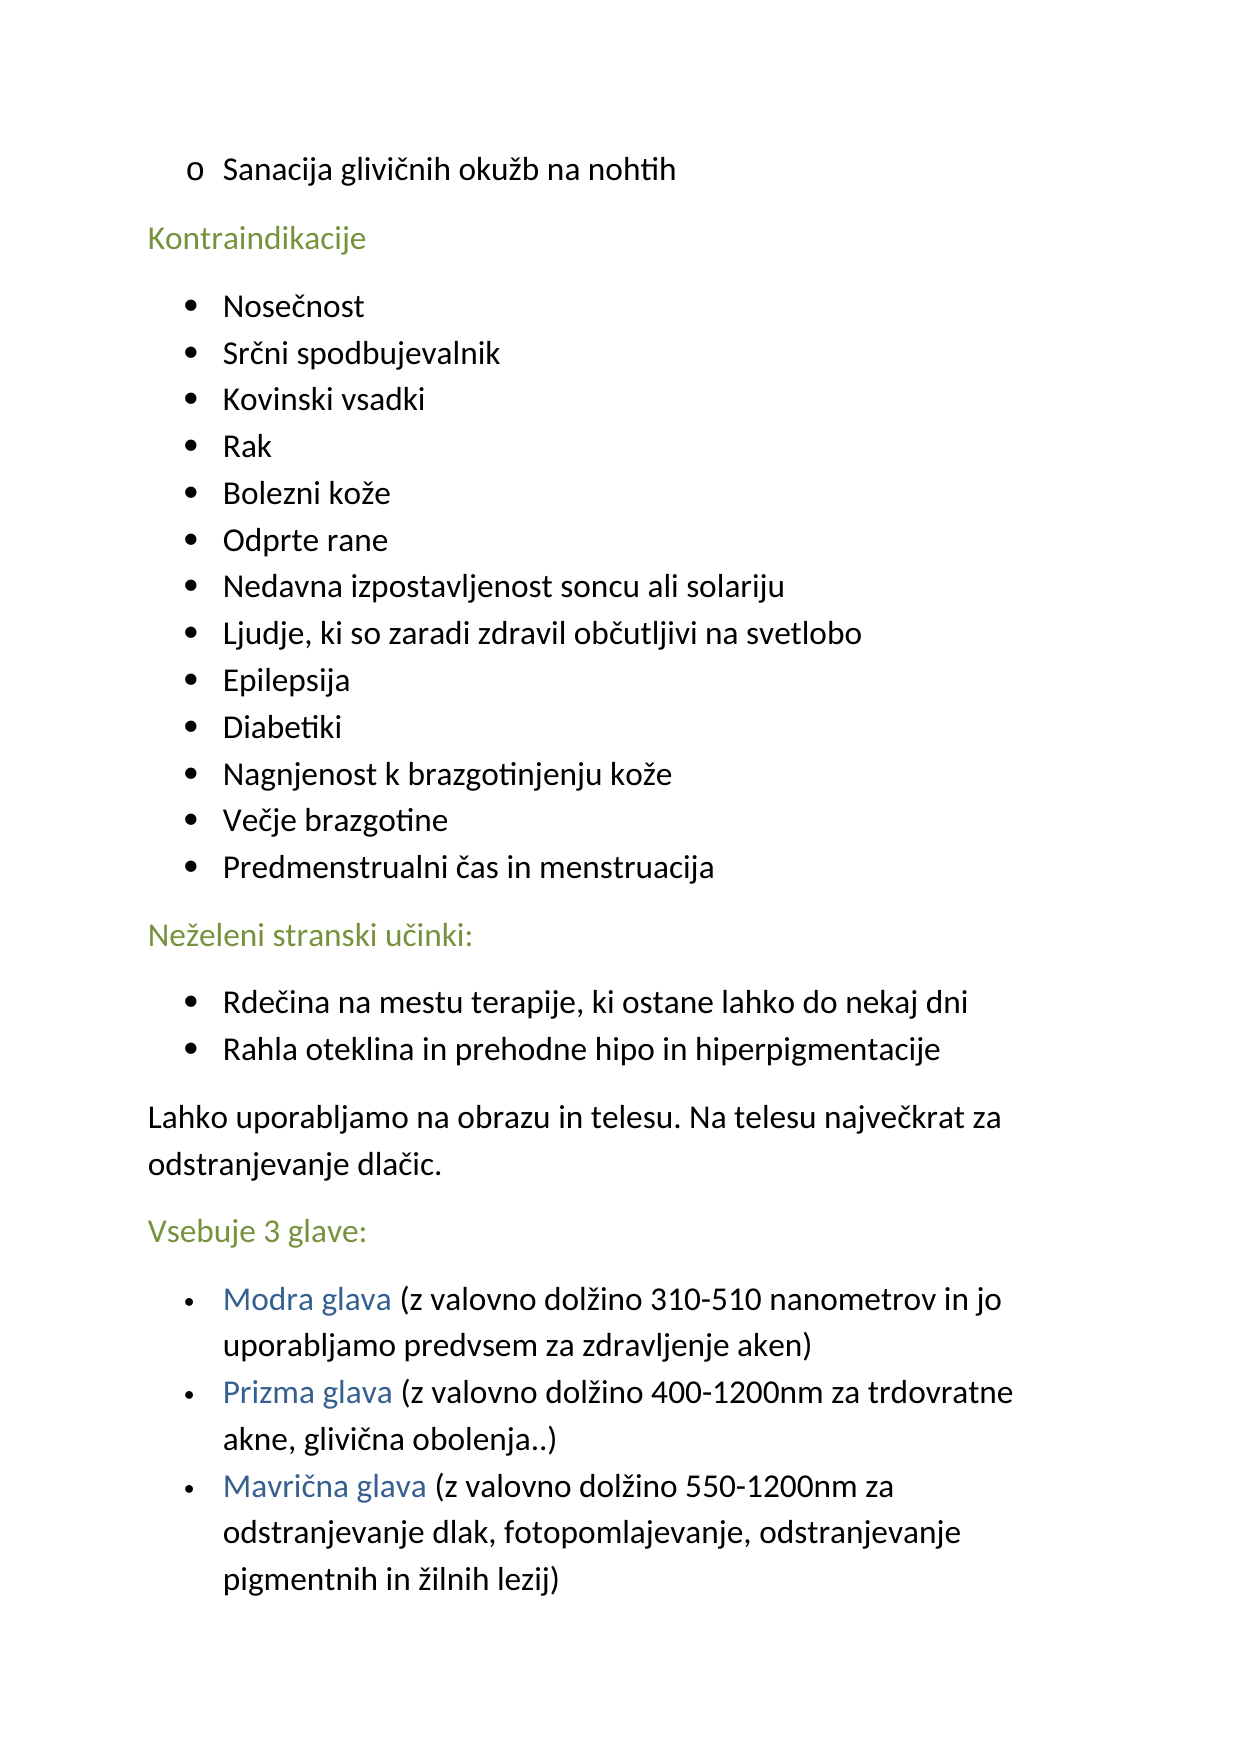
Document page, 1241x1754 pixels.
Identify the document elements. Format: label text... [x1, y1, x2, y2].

text Vsebuje 3 glave: [148, 1210, 1093, 1251]
list Bolezni kože [185, 472, 1093, 513]
text Neželeni stranski učinki: [148, 914, 1093, 954]
list Kovinski vsadki [185, 378, 1093, 419]
list Predmenstrualni čas in menstruacija [185, 846, 1093, 887]
list Diabetiki [185, 706, 1093, 747]
list Nedavna izpostavljenost soncu ali solariju [185, 566, 1093, 606]
text Kontraindikacije [148, 217, 1093, 258]
text Lahko uporabljamo na obrazu in telesu. Na telesu največkrat za odstranjevanje dlačic. [148, 1096, 1093, 1183]
list Rdečina na mestu terapije, ki ostane lahko do nekaj dni [185, 981, 1093, 1022]
list Nosečnost [185, 285, 1093, 326]
list Večje brazgotine [185, 799, 1093, 840]
list Sanacija glivičnih okužb na nohtih [185, 148, 1093, 190]
list Nagnjenost k brazgotinjenju kože [185, 753, 1093, 793]
list Odprte rane [185, 519, 1093, 559]
list Srčni spodbujevalnik [185, 332, 1093, 372]
list Modra glava (z valovno dolžino 310-510 nanometrov in jo uporabljamo predvsem za zdravljenje aken) [185, 1278, 1093, 1365]
list Ljudje, ki so zaradi zdravil občutljivi na svetlobo [185, 612, 1093, 653]
list Rahla oteklina in prehodne hipo in hiperpigmentacije [185, 1028, 1093, 1069]
list Rak [185, 425, 1093, 466]
list Epilepsija [185, 659, 1093, 700]
list Prizma glava (z valovno dolžino 400-1200nm za trdovratne akne, glivična obolenja..) [185, 1371, 1093, 1459]
list Mavrična glava (z valovno dolžino 550-1200nm za odstranjevanje dlak, fotopomlajevanje, odstranjevanje pigmentnih in žilnih lezij) [185, 1465, 1093, 1599]
